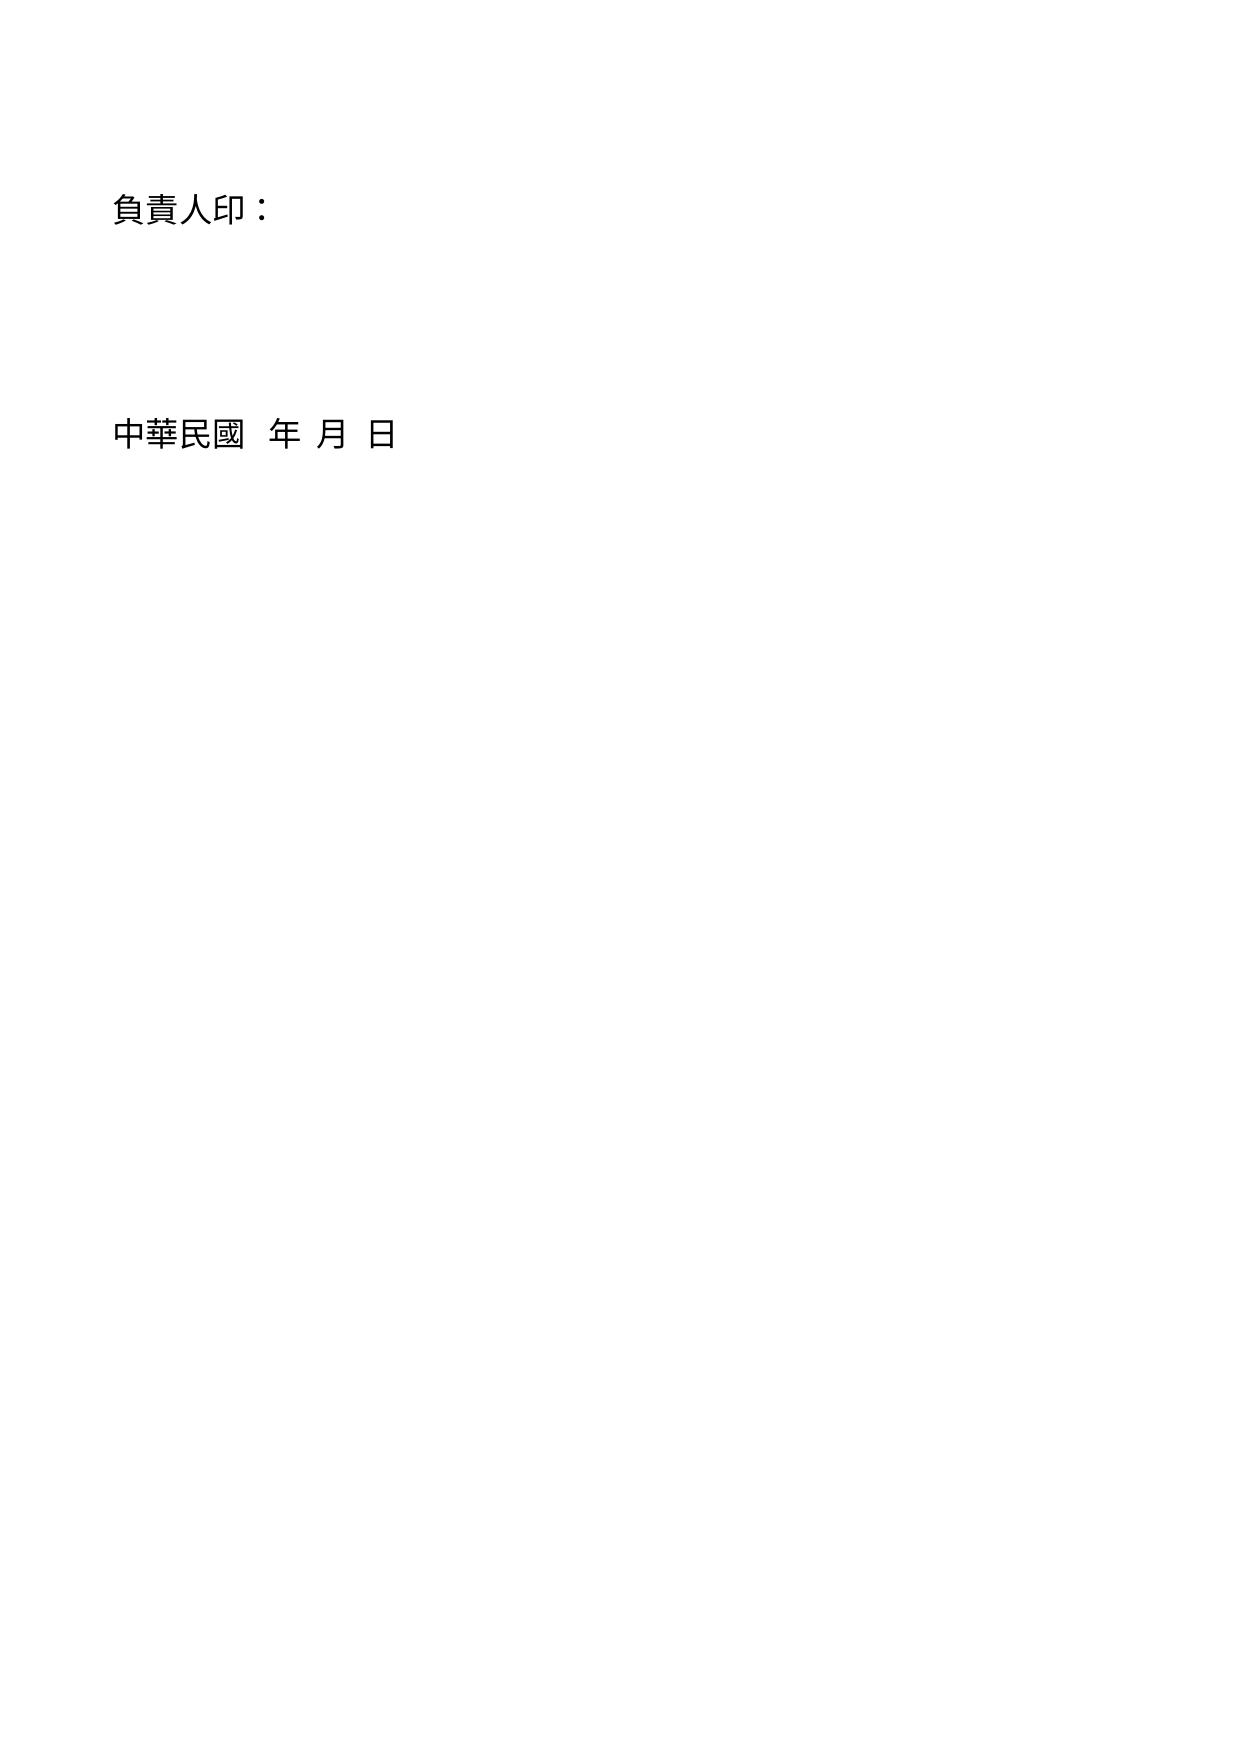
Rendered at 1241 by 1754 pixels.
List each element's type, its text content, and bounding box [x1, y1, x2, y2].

text 負責人印： [112, 164, 1128, 239]
text 中華民國 年 月 日 [112, 388, 1128, 463]
